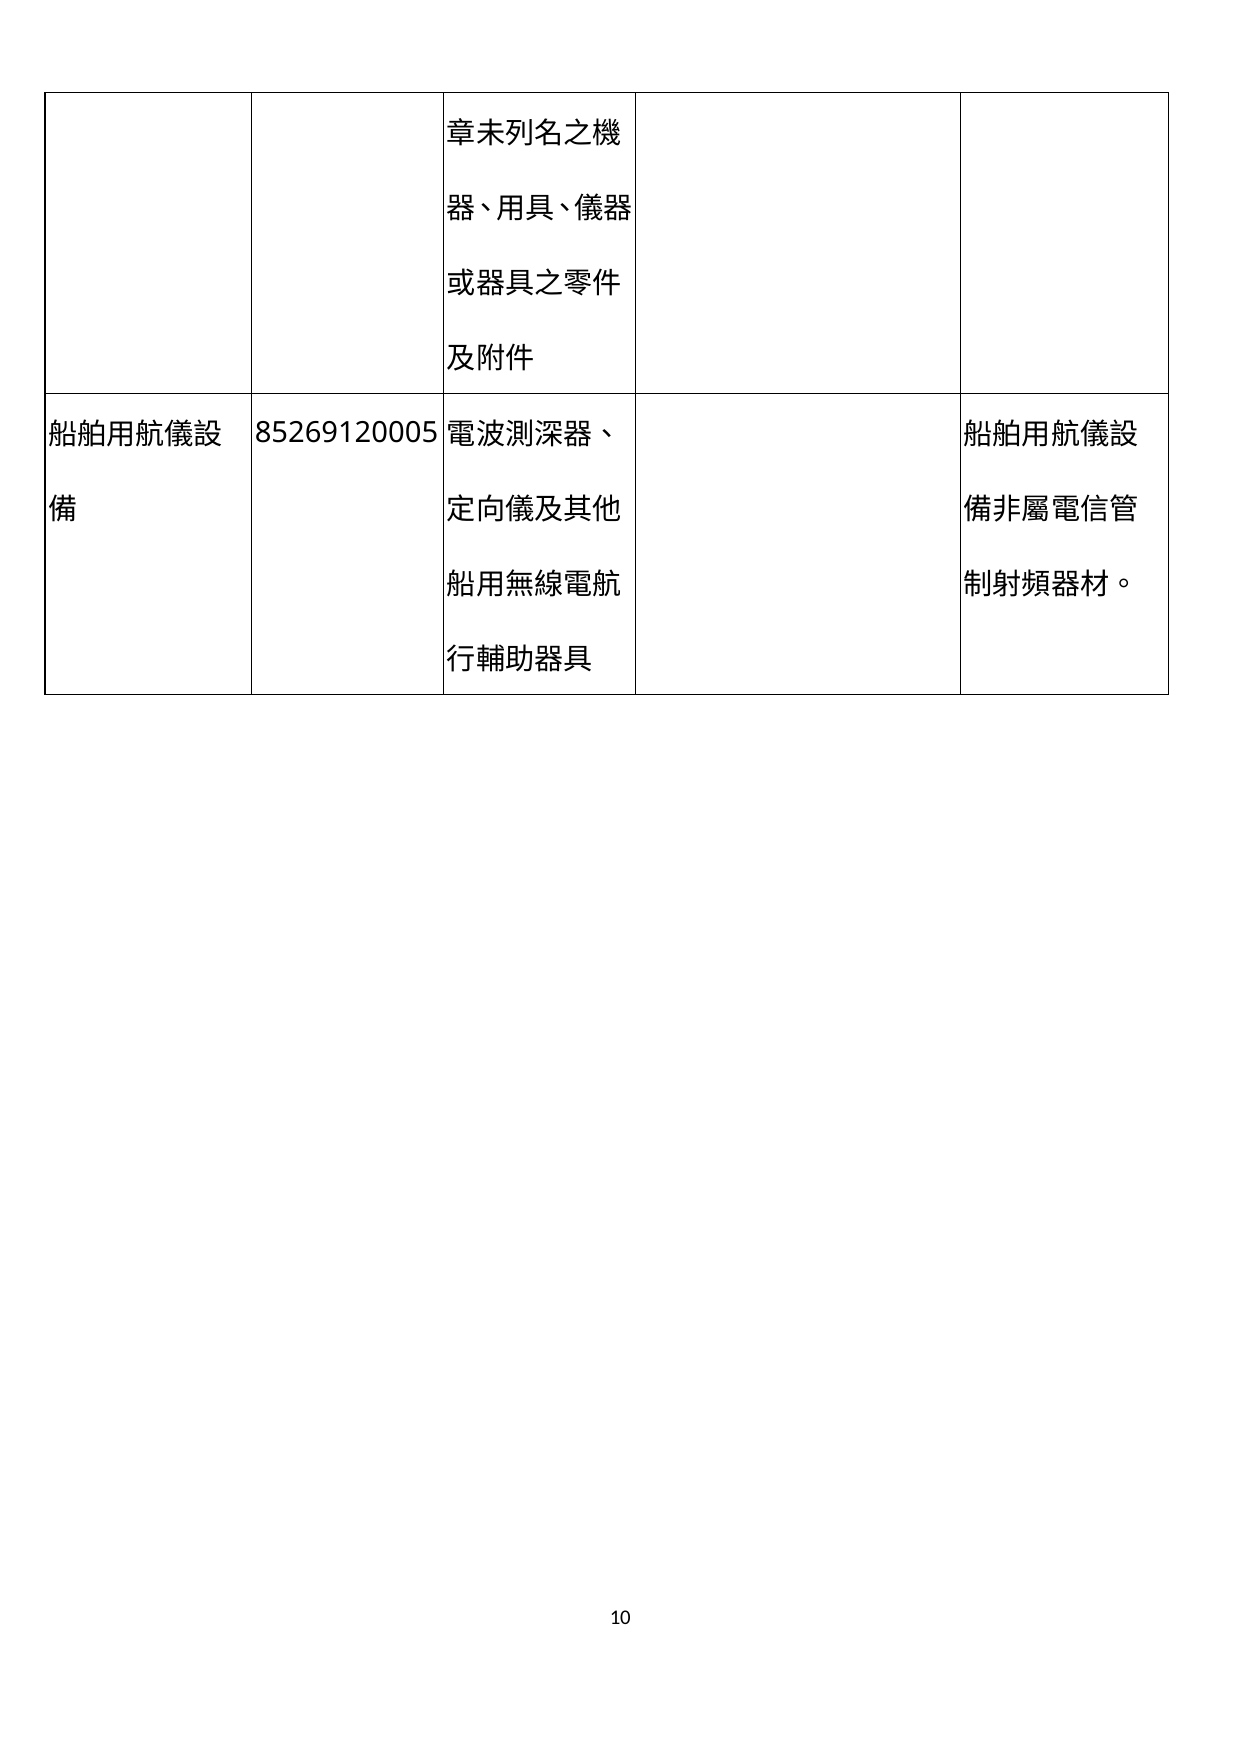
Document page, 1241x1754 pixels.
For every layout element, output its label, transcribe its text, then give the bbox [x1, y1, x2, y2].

table_cell 章未列名之機器、用具、儀器或器具之零件及附件 [444, 93, 635, 393]
table_cell [636, 394, 960, 694]
table_cell 船舶用航儀設備 [46, 394, 251, 694]
table_cell 電波測深器、定向儀及其他船用無線電航行輔助器具 [444, 394, 635, 694]
table_cell 85269120005 [252, 394, 443, 694]
table_cell [961, 93, 1168, 393]
table_cell [252, 93, 443, 393]
table_cell [46, 93, 251, 393]
table_cell [636, 93, 960, 393]
table_cell 船舶用航儀設備非屬電信管制射頻器材。 [961, 394, 1168, 694]
